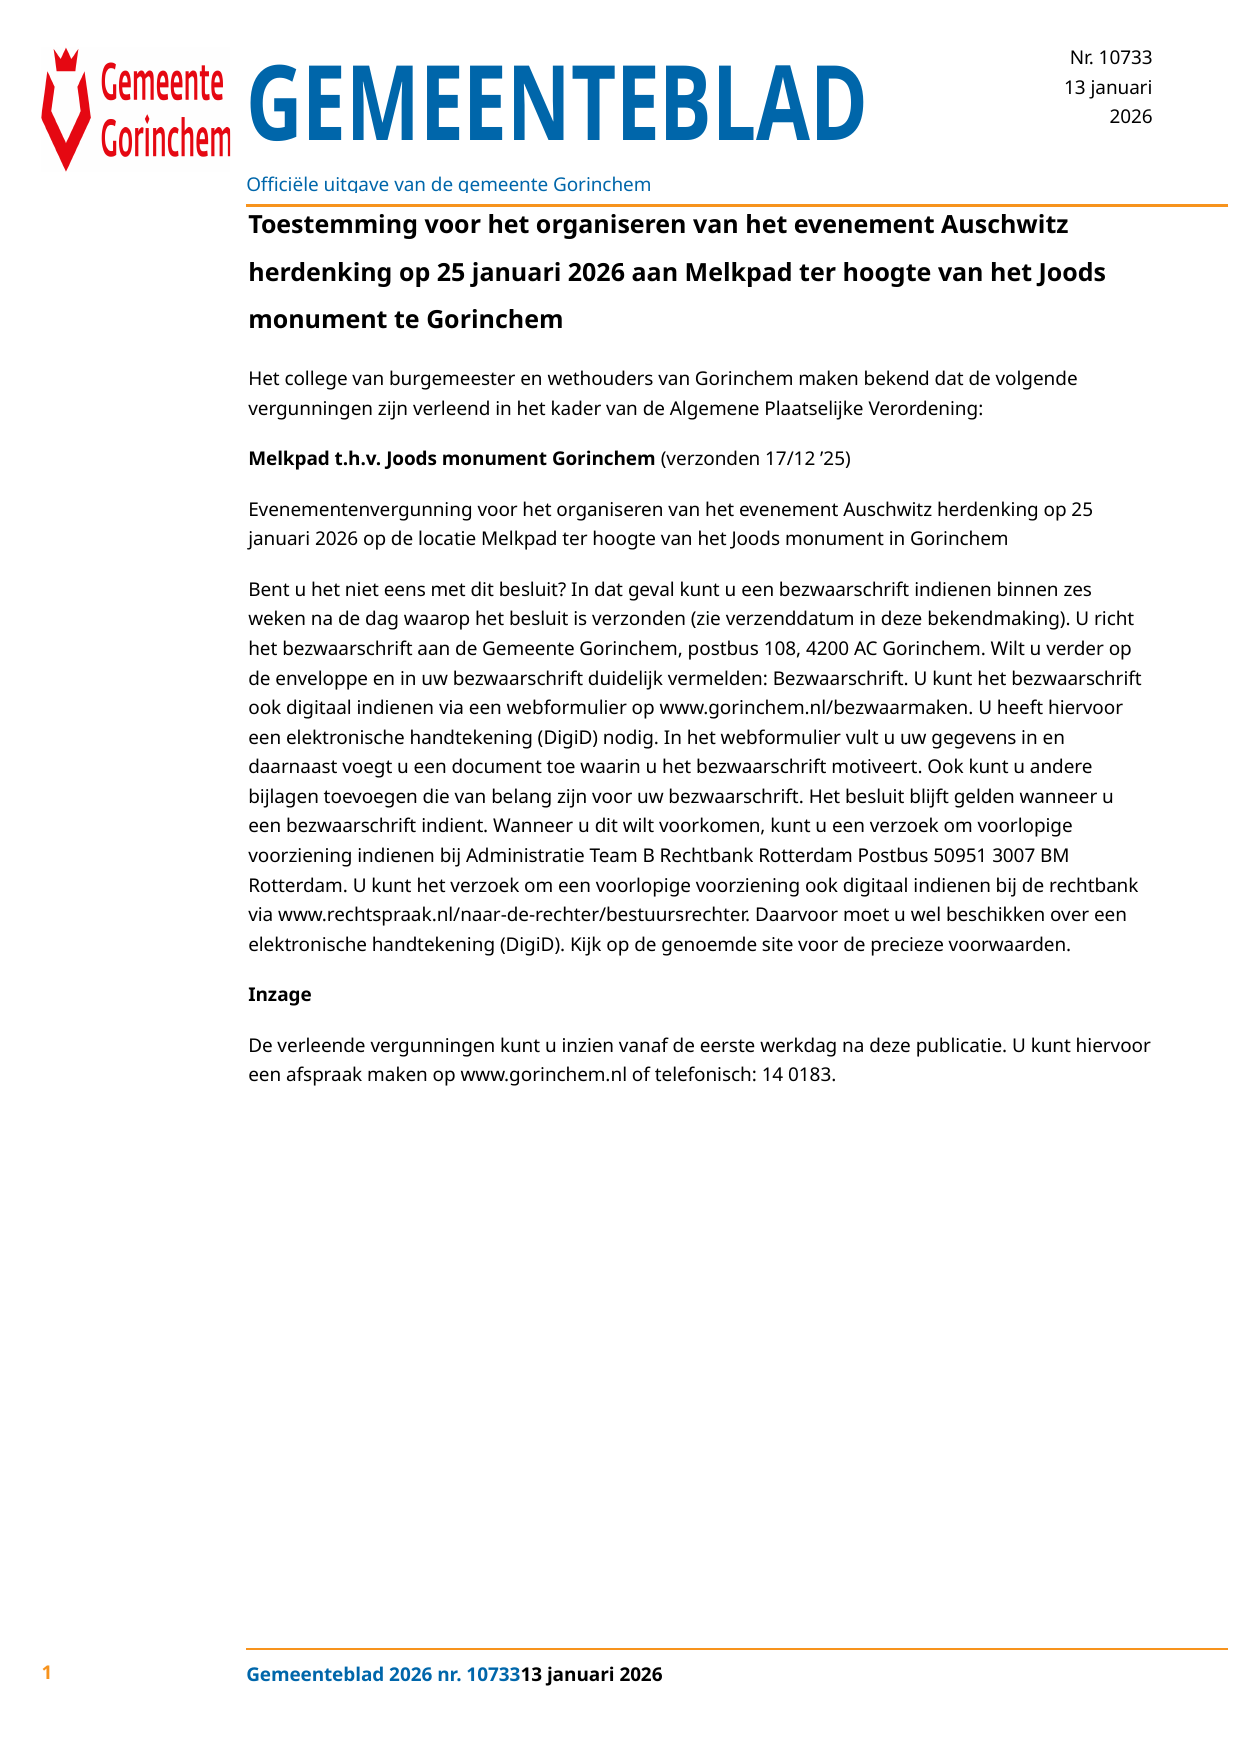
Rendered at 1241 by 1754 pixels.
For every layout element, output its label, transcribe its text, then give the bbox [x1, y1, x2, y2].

text Toestemming voor het organiseren van het evenement Auschwitz herdenking op 25 januari 2026 aan Melkpad ter hoogte van het Joods monument te Gorinchem [248, 207, 1152, 336]
text Inzage [248, 981, 1152, 1007]
text Bent u het niet eens met dit besluit? In dat geval kunt u een bezwaarschrift indienen binnen zes weken na de dag waarop het besluit is verzonden (zie verzenddatum in deze bekendmaking). U richt het bezwaarschrift aan de Gemeente Gorinchem, postbus 108, 4200 AC Gorinchem. Wilt u verder op de enveloppe en in uw bezwaarschrift duidelijk vermelden: Bezwaarschrift. U kunt het bezwaarschrift ook digitaal indienen via een webformulier op www.gorinchem.nl/bezwaarmaken. U heeft hiervoor een elektronische handtekening (DigiD) nodig. In het webformulier vult u uw gegevens in en daarnaast voegt u een document toe waarin u het bezwaarschrift motiveert. Ook kunt u andere bijlagen toevoegen die van belang zijn voor uw bezwaarschrift. Het besluit blijft gelden wanneer u een bezwaarschrift indient. Wanneer u dit wilt voorkomen, kunt u een verzoek om voorlopige voorziening indienen bij Administratie Team B Rechtbank Rotterdam Postbus 50951 3007 BM Rotterdam. U kunt het verzoek om een voorlopige voorziening ook digitaal indienen bij de rechtbank via www.rechtspraak.nl/naar-de-rechter/bestuursrechter. Daarvoor moet u wel beschikken over een elektronische handtekening (DigiD). Kijk op de genoemde site voor de precieze voorwaarden. [248, 576, 1152, 957]
text Evenementenvergunning voor het organiseren van het evenement Auschwitz herdenking op 25 januari 2026 op de locatie Melkpad ter hoogte van het Joods monument in Gorinchem [248, 496, 1152, 551]
picture [41, 47, 231, 172]
text Het college van burgemeester en wethouders van Gorinchem maken bekend dat de volgende vergunningen zijn verleend in het kader van de Algemene Plaatselijke Verordening: [248, 366, 1152, 421]
text Melkpad t.h.v. Joods monument Gorinchem (verzonden 17/12 ’25) [248, 446, 1152, 471]
text De verleende vergunningen kunt u inzien vanaf de eerste werkdag na deze publicatie. U kunt hiervoor een afspraak maken op www.gorinchem.nl of telefonisch: 14 0183. [248, 1032, 1152, 1087]
